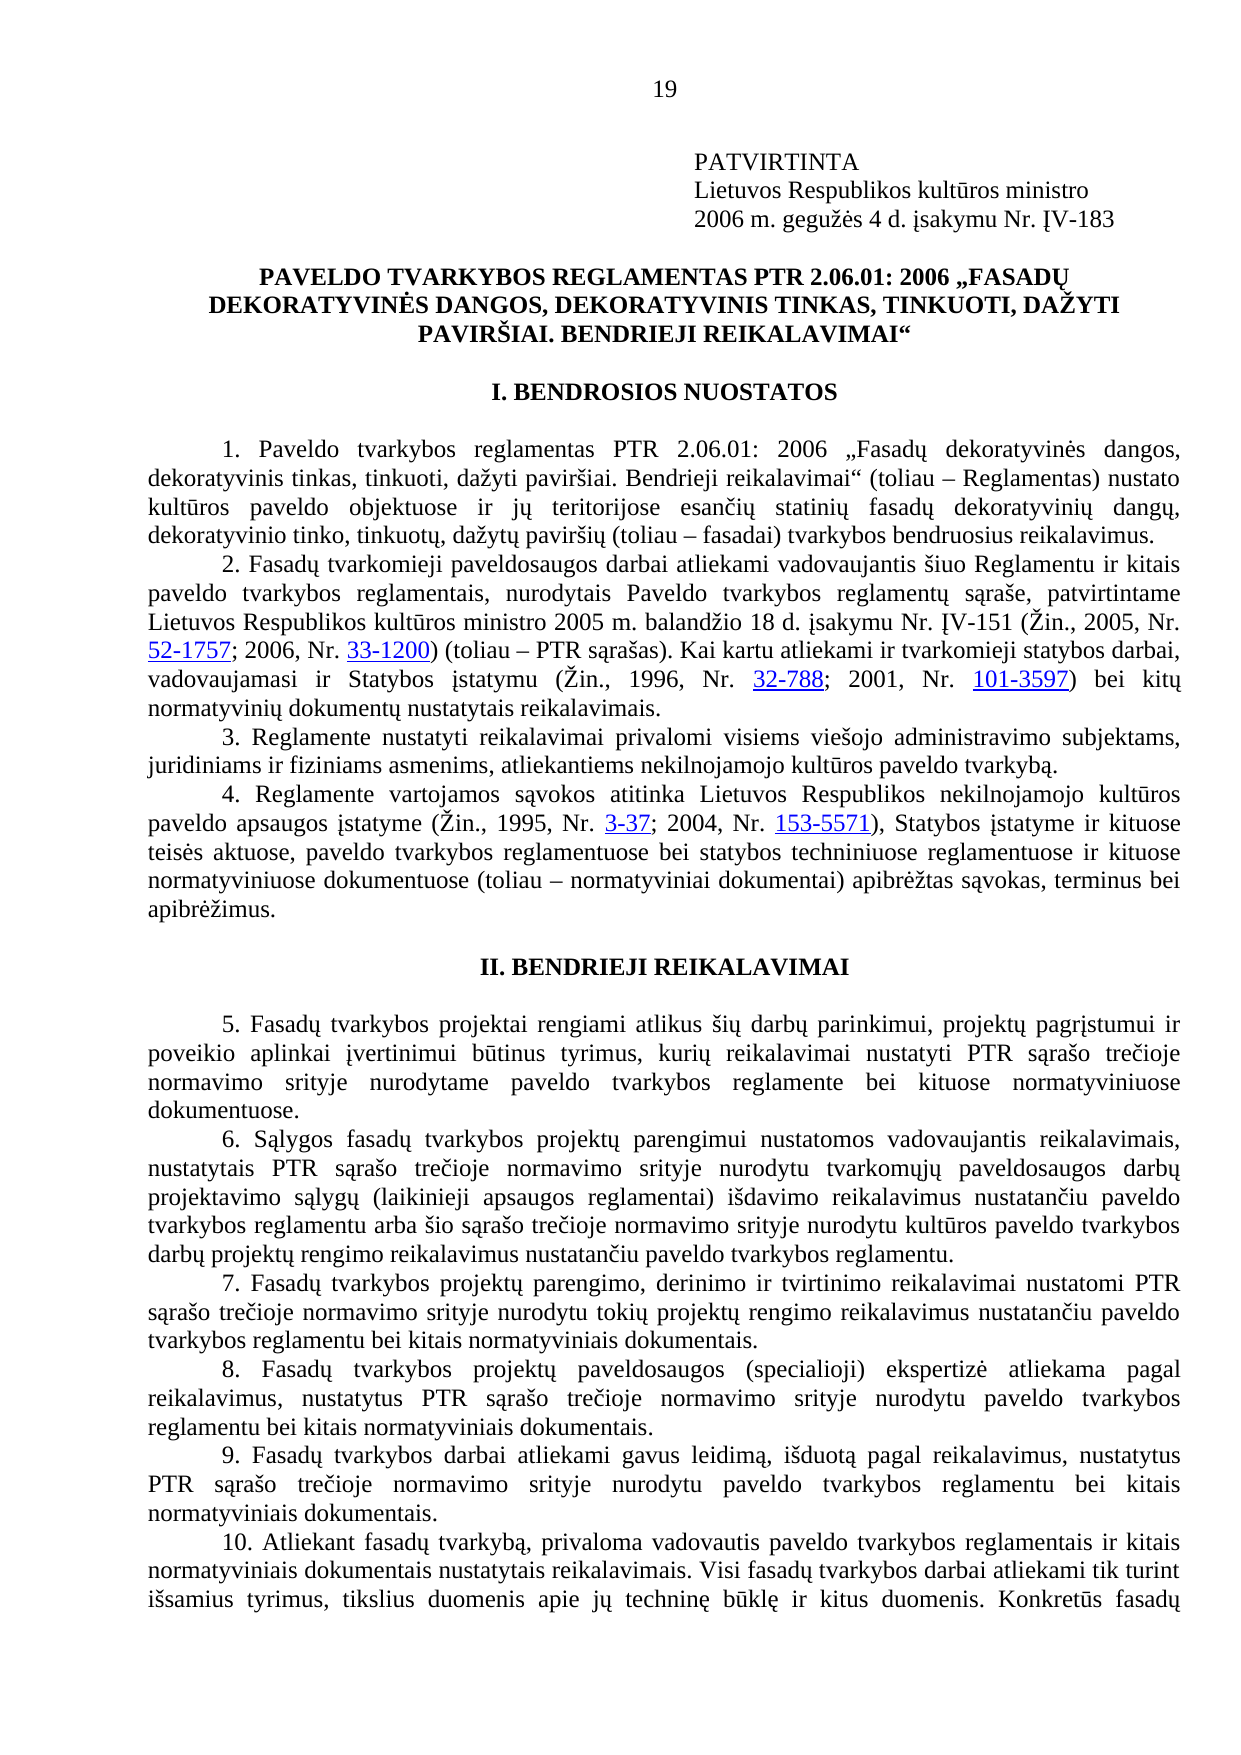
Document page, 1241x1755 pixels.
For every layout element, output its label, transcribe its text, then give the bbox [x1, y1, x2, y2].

text 6. Sąlygos fasadų tvarkybos projektų parengimui nustatomos vadovaujantis reikalavimais, nustatytais PTR sąrašo trečioje normavimo srityje nurodytu tvarkomųjų paveldosaugos darbų projektavimo sąlygų (laikinieji apsaugos reglamentai) išdavimo reikalavimus nustatančiu paveldo tvarkybos reglamentu arba šio sąrašo trečioje normavimo srityje nurodytu kultūros paveldo tvarkybos darbų projektų rengimo reikalavimus nustatančiu paveldo tvarkybos reglamentu. [148, 1124, 1181, 1268]
text PAVELDO TVARKYBOS REGLAMENTAS PTR 2.06.01: 2006 „FASADŲ DEKORATYVINĖS DANGOS, DEKORATYVINIS TINKAS, TINKUOTI, DAŽYTI PAVIRŠIAI. BENDRIEJI REIKALAVIMAI“ [148, 262, 1181, 348]
text 2006 m. gegužės 4 d. įsakymu Nr. ĮV-183 [620, 204, 1181, 233]
text 2. Fasadų tvarkomieji paveldosaugos darbai atliekami vadovaujantis šiuo Reglamentu ir kitais paveldo tvarkybos reglamentais, nurodytais Paveldo tvarkybos reglamentų sąraše, patvirtintame Lietuvos Respublikos kultūros ministro 2005 m. balandžio 18 d. įsakymu Nr. ĮV-151 (Žin., 2005, Nr. 52-1757; 2006, Nr. 33-1200) (toliau – PTR sąrašas). Kai kartu atliekami ir tvarkomieji statybos darbai, vadovaujamasi ir Statybos įstatymu (Žin., 1996, Nr. 32-788; 2001, Nr. 101-3597) bei kitų normatyvinių dokumentų nustatytais reikalavimais. [148, 549, 1181, 722]
text 1. Paveldo tvarkybos reglamentas PTR 2.06.01: 2006 „Fasadų dekoratyvinės dangos, dekoratyvinis tinkas, tinkuoti, dažyti paviršiai. Bendrieji reikalavimai“ (toliau – Reglamentas) nustato kultūros paveldo objektuose ir jų teritorijose esančių statinių fasadų dekoratyvinių dangų, dekoratyvinio tinko, tinkuotų, dažytų paviršių (toliau – fasadai) tvarkybos bendruosius reikalavimus. [148, 434, 1181, 549]
text 5. Fasadų tvarkybos projektai rengiami atlikus šių darbų parinkimui, projektų pagrįstumui ir poveikio aplinkai įvertinimui būtinus tyrimus, kurių reikalavimai nustatyti PTR sąrašo trečioje normavimo srityje nurodytame paveldo tvarkybos reglamente bei kituose normatyviniuose dokumentuose. [148, 1009, 1181, 1124]
text PATVIRTINTA [620, 147, 1181, 176]
text 8. Fasadų tvarkybos projektų paveldosaugos (specialioji) ekspertizė atliekama pagal reikalavimus, nustatytus PTR sąrašo trečioje normavimo srityje nurodytu paveldo tvarkybos reglamentu bei kitais normatyviniais dokumentais. [148, 1354, 1181, 1441]
text 3. Reglamente nustatyti reikalavimai privalomi visiems viešojo administravimo subjektams, juridiniams ir fiziniams asmenims, atliekantiems nekilnojamojo kultūros paveldo tvarkybą. [148, 722, 1181, 779]
text 4. Reglamente vartojamos sąvokos atitinka Lietuvos Respublikos nekilnojamojo kultūros paveldo apsaugos įstatyme (Žin., 1995, Nr. 3-37; 2004, Nr. 153-5571), Statybos įstatyme ir kituose teisės aktuose, paveldo tvarkybos reglamentuose bei statybos techniniuose reglamentuose ir kituose normatyviniuose dokumentuose (toliau – normatyviniai dokumentai) apibrėžtas sąvokas, terminus bei apibrėžimus. [148, 779, 1181, 923]
text II. BENDRIEJI REIKALAVIMAI [148, 952, 1181, 981]
text Lietuvos Respublikos kultūros ministro [620, 176, 1181, 204]
text I. BENDROSIOS NUOSTATOS [148, 377, 1181, 406]
text 10. Atliekant fasadų tvarkybą, privaloma vadovautis paveldo tvarkybos reglamentais ir kitais normatyviniais dokumentais nustatytais reikalavimais. Visi fasadų tvarkybos darbai atliekami tik turint išsamius tyrimus, tikslius duomenis apie jų techninę būklę ir kitus duomenis. Konkretūs fasadų [148, 1527, 1181, 1613]
text 7. Fasadų tvarkybos projektų parengimo, derinimo ir tvirtinimo reikalavimai nustatomi PTR sąrašo trečioje normavimo srityje nurodytu tokių projektų rengimo reikalavimus nustatančiu paveldo tvarkybos reglamentu bei kitais normatyviniais dokumentais. [148, 1268, 1181, 1354]
text 9. Fasadų tvarkybos darbai atliekami gavus leidimą, išduotą pagal reikalavimus, nustatytus PTR sąrašo trečioje normavimo srityje nurodytu paveldo tvarkybos reglamentu bei kitais normatyviniais dokumentais. [148, 1441, 1181, 1527]
